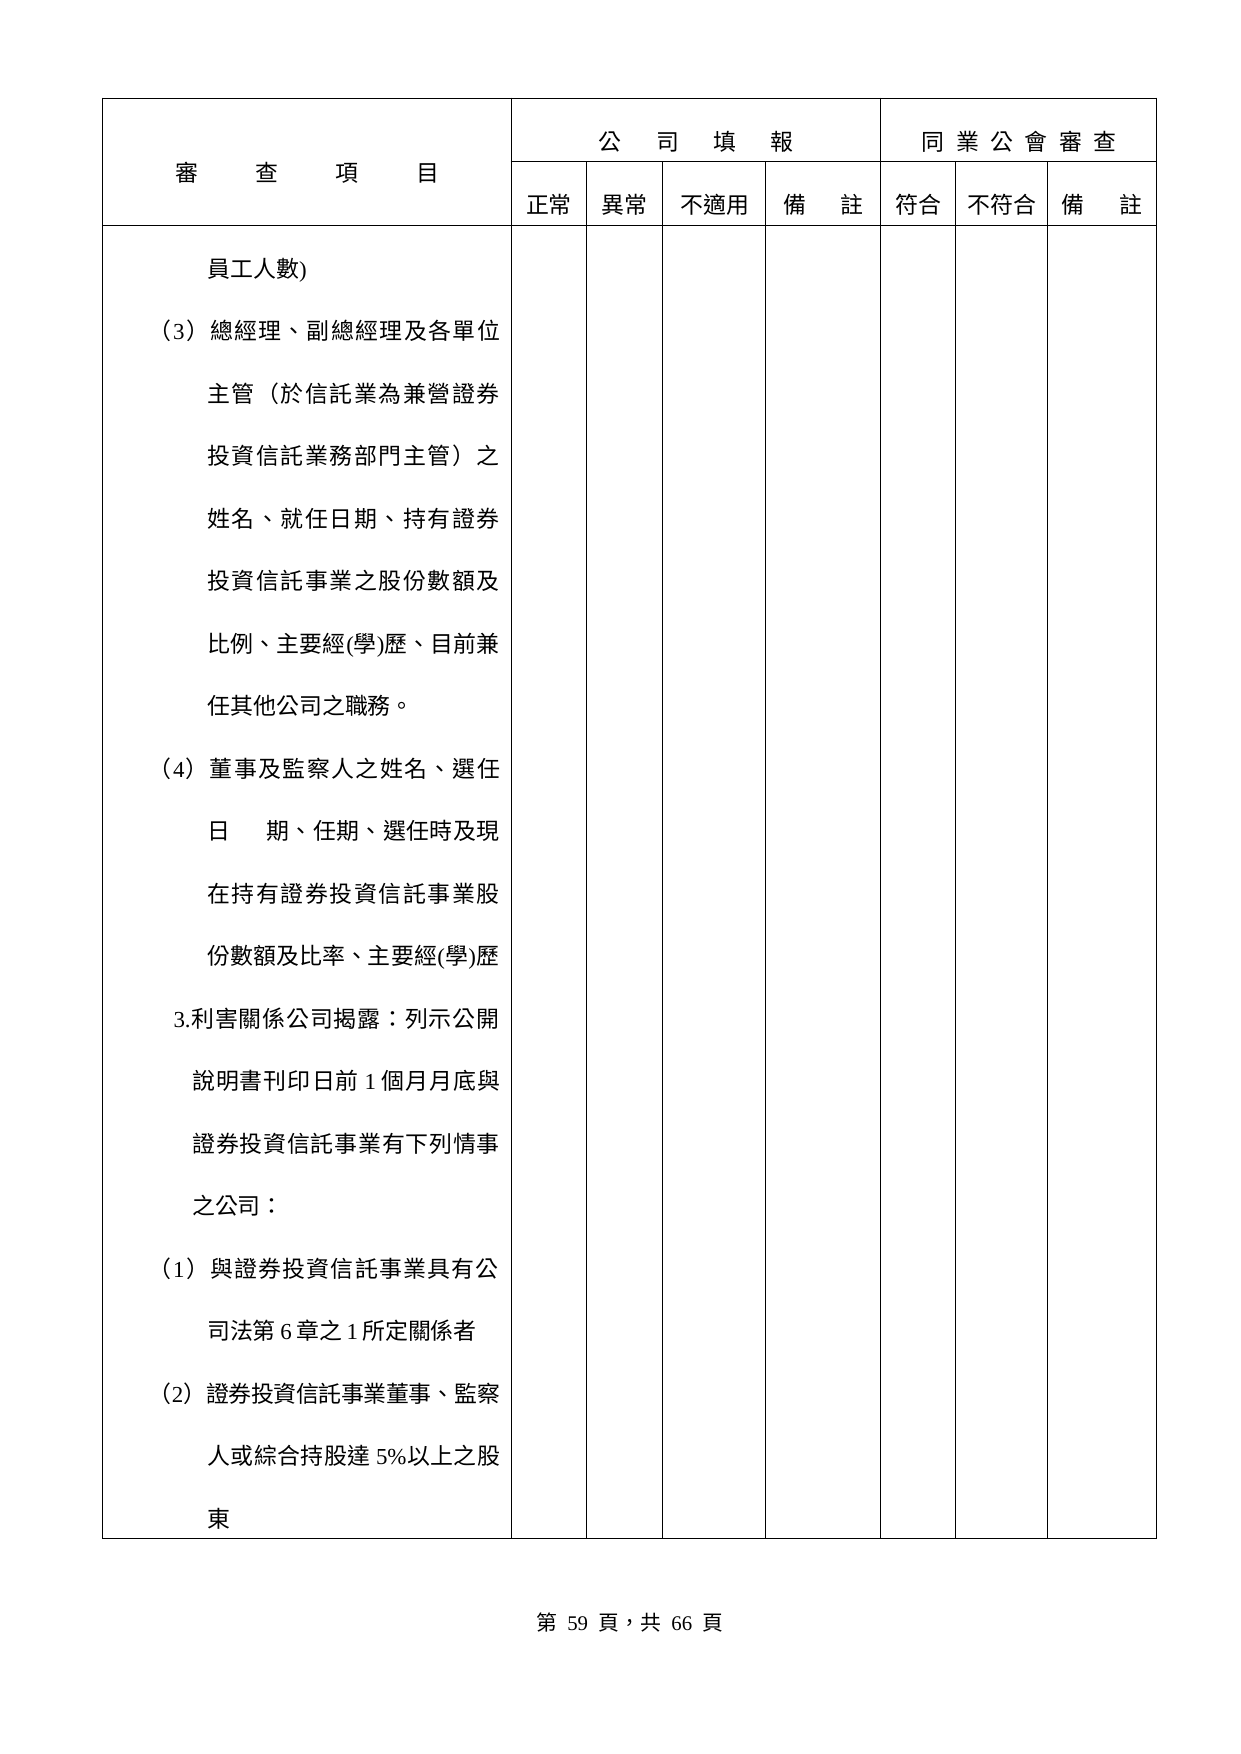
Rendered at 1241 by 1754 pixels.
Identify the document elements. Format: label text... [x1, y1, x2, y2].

table_cell [881, 226, 955, 1538]
table_cell 不適用 [663, 162, 765, 224]
table_cell 異常 [587, 162, 662, 224]
table_cell [1048, 226, 1156, 1538]
table_cell 備 註 [766, 162, 880, 224]
table_cell [663, 226, 765, 1538]
table_cell 【公開說明書】（追加募集案僅需檢附公開說明書修正對照表） ※下列資料應符合金管會規定之格式 是否依證券投資信託事業募集證券投資信託基金公開說明書應行記載事項準則規定，於所編製公開說明書封面註明係申請（報）用之稿本 是否依證券投資信託事業募集證券投資信託基金公開說明書應行記載事項準則規定，記載下列事項： （一）編製目錄及頁次 （二）封面依序刊印事項： 1.基金名稱（保本型基金應用括弧以不同顏色顯著字體標明保本比率及基金之類型(保證型或保護型)） 2.基金種類（股票型、債券型、平衡型、保本型、組合型、指數型、指數股票型（Exchange Traded Fund；ETF）、貨幣市場基金、傘型或其他經金融監督管理委員會（以下簡稱金管會）核定者 3.基本投資方針 4.基金型態（開放式或封閉式） 5.基金投資國外地區者，註明「投資國外」 6.基金以外幣計價者，註明本基金以______幣計價 7.本次核准發行總面額 8.本次核准發行受益權單位數 9.保本型基金為保證型者，保證機構之名稱 10.證券投資信託事業之名稱 11.以顯著方式刊印下列文字： （1）「本基金經金融監督管理委員會核准或同意生效，惟不表示本基金絕無風險。本證券投資信託事業以往之經理績效不保證本基金之最低投資收益；本證券投資信託事業除盡善良管理人之注意義務外，不負責本基金之盈虧，亦不保證最低之收益」 （2）保本型基金為保證型者，應刊印「本基金經金融監督管理委員會核准或同意生效，惟不表示本基金絕無風險。投資人持有本基金至到期日時，始可享有_____%的本金保證。投資人於到期日前買回者或有本基金信託契約第__條第一款至第六款應終止之情事者，不在保證範圍，投資人應承擔整個投資期間之相關費用，並依當時淨值計算買回價格。投資人應了解到期日前本基金之淨值可能因市場因素而波動。投資人在進行交易前，應確定已充分瞭解本基金之風險與特性。」等文字。 （3）保本型基金為保護型者，應刊印「本基金無提供保證機構保證之機制，係透過投資工具達成保護本金之功能。本基金經金融監督管理委員會核准或同意生效，惟不表示本基金絕無風險。投資人持有本基金至到期日時，始可享有_____%的本金保護。投資人於到期日前買回者或有本基金信託契約第___條應提前終止之情事者，不在保護範圍，投資人應承擔整個投資期間之相關費用，並依當時淨值計算買回價格。投資人應了解到期日前本基金之淨值可能因市場因素而波動，因保護並非保證，投資標的之發行人違約或發生信用風險等因素，將無法達到本金保護之效果，投資人在進行交易前，應確定已充分瞭解本基金之風險與特性。」等文字，後段文字並應以加大粗黑字體或不同顏色等特別顯著方式刊印。 （4）非投資等級債券基金應以不同顏色顯著字體方式，載明適合之投資人屬性，並刊印「投資人投資非投資等級債券基金不宜占其投資組合過高之比重」，及「本基金經金融監督管理委員會核准，惟不表示絕無風險。由於非投資等級債券之信用評等未達投資等級或未經信用評等，且對利率變動的敏感度甚高，故本基金可能會因利率上升、市場流動性下降，或債券發行機構違約不支付本金、利息或破產而蒙受虧損。本基金不適合無法承擔相關風險之投資人。基金經理公司以往之經理績效不保證基金之最低投資收益；基金經理公司除盡善良管理人之注意義務外，不負責本基金之盈虧，亦不保證最低之收益，投資人申購前應詳閱基金公開說明書。」等文字。 （5）環境、社會及治理相關主題基金，應刊印「本基金屬環境、社會及治理相關主題基金，永續相關重要發行資訊之揭露請詳見第__頁至第__頁」，定期評估資訊將於公司網站（https://）公告。 （6）有關本基金運用限制及投資風險之揭露請詳見第__頁至第__頁 （7）固定收益基金應以粗體字警示投資人投資基金應注意之風險，並應補充包含債券發行人違約之信用風險 （8）本公開說明書之內容如有虛偽或隱匿之情事者，應由本證券投資信託事業與負責人及其他曾在公開說明書上簽章者依法負責 （9）查詢本公開說明書之網址，包括本會指定之資訊申報網站之網址及公司揭露公開說明書相關資料之網址 （※公開資訊觀測站網址應為 http://newmops.tse.com.tw） （10）信託業兼營證券投資信託業務經本會核准得自行保管基金資產者，應標明自行保管及設有信託監察人之字句 12.刊印日期 （三）封裡依序刊印下列事項： 1.證券投資信託事業總公司之名稱、地址、網址及電話，發言人之姓名、職稱、聯絡電話及電子郵件信箱 2.基金保管機構之名稱、地址、網址及電話。（信託業兼營證券投資信託業務經本會核准得自行保管基金資產者，載明信託監察人之姓名或名稱、地址、網址或電子郵件信箱及電話） 3.受託管理機構之名稱、地址、網址及電話 4.國外投資顧問公司之名稱、地址、網址及電話 5.國外受託保管機構之名稱、地址、網址及電話 6.基金經保證機構保證者，保證機構之名稱、地址、網址及電話 7.受益憑證簽證機構之名稱、地址、網址及電話 8.受益憑證事務代理機構之名稱、地址、網址及電話 9.基金之財務報告簽證會計師姓名、事務所名稱、地址、網址及電話 10.證券投資信託事業或基金經信用評等機構評等者，信用評等機構之名稱、地址、網址及電話 11.公開說明書之陳列處所、分送方式及索取之方法 （四）封底應刊印事項： 證券投資信託事業及其負責人簽章或蓋章 （五）基金概況應刊印事項： 1.基金簡介 （1）發行總面額 （2）受益權單位總數 （3）每受益權單位面額 （4）得否追加發行 （5）成立條件(有成立日期者，亦一併列明) （6）預定發行日期 （7）存續期間 （8）投資地區及標的 (保本型基金應列示投資固定收益商品及證券相關商品之預估投資比率、投資商品之發行者、交易對象及參與率等) （9）基本投資方針及範圍簡述 （10）投資策略及特色之重點摘述 （11）本基金適合之投資人屬性分析 （12）銷售開始日 （13）銷售方式 （14）銷售價格 （15）最低申購金額 （16）證券投資信託事業為防制洗錢而可能要求申購人提出之文件及拒絕申購之情況 （17）買回開始日（保本型基金敍明接受買回之方式及因應買回處分資產之程序） （18）買回費用 （19）買回價格 （20）短線交易之規範及處理 ※應包含短線交易之定義、買回費率、買回費用計算方式及短線交易案例說明等事項 （21）基金營業日之定義 （22）經理費（保本型基金之經理費率應以明顯字體列示） （23）保管費(信託業兼營證券投資信託業務經本會核准得自行保管基金資產者，其信託監察人之報酬) （24）基金經保證機構保證者，保證機構之業務性質、財務狀況、 信用評等、保證條件、範圍、保證費及保證契約主要內容；並以釋例說明保證機制及高於保證金額之潛在回報之計算方法 （25）是否分配收益 2.基金性質 （1）基金之設立及其依據 （2）證券投資信託契約關係 （3）追加募集基金者，應刊印該基金成立時及歷次追加發行之情形 3.證券投資信託事業之職責（概述） 4.基金保管機構之職責（概述） （信託業兼營證券投資信託業務經本會核准得自行保管基金資產者，應記載信託監察人之職責） 5.基金保證機構之職責(概述) 6.基金投資 （1）基金投資方針及範圍。 ※債券型基金者，應敘明其資產組合及持有固定收益證券部位之加權平均存續期間管理策略 （2）證券投資信託事業運用基金投資之決策過程、基金經理人之姓名、主要經(學)歷及權限。基金經理人同時管理其他基金者，應揭露所管理之其他基金名稱及所採取防止利益衝突之措施 ※基金經理人主要經歷應加註起迄時間 ※基金經理人管理1檔基金以上者，請詳述公司實際採行之防範措施 ※請同業公會確認基金經理人符合證券投資信託事業負責人與業務人員管理規則第5條資格、資格條件符合最新法令規定及已接受6小時期貨暨選擇權相關法規之職前及在職訓練課程（請查詢最新受訓紀錄） （3）證券投資信託事業運用基金，將基金之管理業務複委任第三人處理者，應敘明複委任業務情形及受託管理機構對受託管理業務之專業能力 （4）證券投資信託事業運用基金，委託國外投資顧問公司提供投資顧問服務，應敘明國外投資顧問公司提供基金顧問服務之專業能力 （5）基金運用之限制 ※有關各投資標的信用評等之規定，勿分散說明，集中陳述為宜。 （6）基金參與股票發行公司股東會行使表決權之處理原則及方法 是否符合證券投資信託事業管理規則第19條第2項第6款及證券投資信託事業負責人與業務人員管理規則第13條第2項第6款規定證券投資信託事業及其負責人、部門主管、分支機構經理人、其他業務人員或受僱人，不得轉讓出席股東會委託書或藉行使基金持有股票之投票表決權，收受金錢或其他利益 是否依證券投資信託事業管理規則第23條第4項規定，出席股東會行使表決權並應作成書面紀錄，循序編號建檔並至少保存5年 （7）組合基金參與子基金之受益人大會行使表決權之處理原則及方法 經理公司應依據子基金之信託契約或公開說明書之規定行使表決權，並基於受益人之最大利益，支持子基金經理公司所提之議案。但子基金之經理公司所提之議案有損及受益人權益之虞者，得依經理公司董事會之決議辦理 經理公司不得轉讓或出售子基金之受益人大會表決權。經理公司之董事、監察人、經理人、業務人員及其他受僱人員，亦不得轉讓或出售該表決權，收受金錢或其他利益 （8）基金投資國外地區者，應刊印下列事項： ※下列說明資料應更新至最新資料 主要投資地區（國）經濟環境簡要說明 經濟發展及各主要產業概況 外匯管理及資金匯出入規定 最近3年當地幣值對美元匯率之最高、最低數額及其變動情形 主要投資證券市場簡要說明下列資料 ※是否依證券投資信託事業募集證券投資信託基金公開說明書應行記載事項準則規定之格式填列 最近2年發行及交易市場概況 最近2年市場之週轉率及本益比 市場資訊揭露效率(包括時效性及充分性)之說明 證券之交易方式 投資國外證券化商品或新興產業者，應敘明該投資標的或產業最近2年國外市場概況 證券投資信託事業對基金之外匯收支從事避險交易者，應敘明其避險方法 基金投資國外地區者，證券投資信託事業應說明配合本基金出席所投資外國股票（或基金）發行公司股東會（受益人會議）之處理原則及方法 7.保本型基金： （1）相關投資連結標的之性質 （2）本基金之設定參數，含參與比率及投資期間，並註明實際參與率釐定之時間，以及通知受益人之方式 （3）保護型基金未設立保證機構，應載明本基金無提供保證機構保證之機制，係透過投資工具達成保護本金之功能。 （4）保護型基金應明定，因應受益人提前請求買回而處分資產及到期日時，達成保護本金之控管機制 8.指數型基金及指數股票型基金： （1）指數編製方式及經理公司追蹤、模擬或複製表現之操作方式，包含調整投資組合方式，以及基金投資於指數具代表性之成分證券樣本時，為使該樣本明確反映指數整體特色之抽樣及操作方式 （2）基金表現與標的指數表現之差異比較，其比較方式應載明其定義及計算公式 9.傘型基金： 各子基金之投資範圍、主要區隔及異同分析；其應記載事項之內容為各子基金所共通者，得標註各子基金皆同，免重複列示，其應記載事項之內容為各子基金不同者，應分別列示，並比較其差異 10.外幣計價基金： 敍明本基金計價、申購及買回之幣別，匯率適用時點及使用之匯率資訊取得來源 11.環境、社會及治理相關主題基金： （1）投資目標與衡量標準：本基金之主要永續投資重點和目標，所採用環境、社會及治理標準或原則與投資重點關連性。基金應設定一個或多個永續投資目標，並具體說明衡量實現永續投資目標實現程度之評量指標。 （2）投資策略與方法：經理公司為達成永續投資目標所採用投資策略類型，將環境、社會及治理因素納入投資流程之具體作法，對環境、社會及治理相關因素之考慮過程，以及衡量該等因素之評估衡量方法。 （3）投資比例配置：本基金持有符合環境、社會及治理相關投資重點之標的占基金淨資產價值之最低投資比重，並說明如何確保基金資產整體運用不會對永續投資目標造成重大損害。 （4）參考績效指標：若本基金有設定環境、社會及治理績效指標，應說明該指標之特性，以及該指標是否與本基金之相關環境、社會及治理投資重點保持一致。 （5）排除政策：本基金之投資是否有排除政策及排除的類型。 （6）風險警語：本基金之環境、社會及治理投資重點之相關風險描述。 （7）盡職治理參與：本基金所適用盡職治理政策及執行方式，以及經理公司盡職治理報告之查詢方法或途徑。 （8）定期揭露：經理公司募集發行本基金後，應於年度結束後二個月，每年在公司網站上向投資人揭露下列定期評估資訊，並揭露查詢基金定期評估資訊之網址，以及經理公司揭露盡職治理報告書相關資料之網址： 本基金資產組成符合所定環境、社會及治理投資策略與篩選標準之實際投資比重。 如有設定績效參考指標，應比較本基金採用環境、社會及治理篩選標準與績效指標對成分證券篩選標準兩者間的差異。 本基金為達到永續投資重點和目標，而採取盡職治理行動。 （9）其他本會規定應行記載事項。 12.投資風險揭露要素事項： （1）類股過度集中之風險 （2）產業景氣循環之風險 （3）流動性風險 （4）外匯管制及匯率變動之風險 （5）投資地區政治、經濟變動之風險 （6）商品交易對手及保證機構之信用風險 （7）投資結構式商品之風險 （8）其他投資標的或特定投資策略之風險 （9）從事證券相關商品交易之風險 （10）出借所持有之有價證券或借入有價證券之相關風險 （11）其他投資風險 13.收益分配 （1）分配之項目 （2）分配之時間 （3）給付之方式 14.申購受益憑證 （1）申購程序、地點及截止時間 （2）申購價金之計算及給付方式 ※申購手續費之計算方式應詳細說明之 （3）受益憑證之交付 （4）證券投資信託事業不接受申購或基金不成立時之處理 15.買回受益憑證 （1）買回程序、地點及截止時間。 ※買回截止時間應載明「除能證明投資人係於截止時間前提出買回申請者，逾時申請應視為次一買回申請日之買回申請」 （2）買回價金之計算 ※訂定基金短線交易買回費率及收取買回費用之計算方式。短線交易規範應公平對待所有受益人。 （3）買回價金給付之時間及方式 （4）受益憑證之換發 （5）買回價金遲延給付之情形 ※應增列恢復計算基金之買回價格規定 （6）買回撤銷之情形 16.受益人之權利及負擔 （1）受益人應有之權利內容 （2）受益人應負擔費用之項目及其計算、給付方式 ※應包含短線交易費用之給付方式 （3）受益人應負擔租稅之項目及其計算、繳納方式 是否符合修正後財政部81.4.23財稅第811663751號函、財政部91.11.27台財稅字第0910455815號令及其他相關最新法令規定 （4）受益人會議 召集事由 召集程序 決議方式 17.基金之資訊揭露 （1）依法令及證券投資信託契約規定應揭露之資訊內容 是否符合證券投資信託契約規定 （2）資訊揭露之方式、公告及取得方法。 ※資訊揭露之公告，應依相關規定分別將所有應公告之事項及選定之公告方式各別列示，以利投資人查詢 （3）證券投資信託事業申請募集指數型基金及指數股票型基金者，應記載投資人取得指數組成調整、基金與指數表現差異比較等最新基金資訊及其他重要資訊之途徑。 18.基金運用狀況 ※是否依證券投資信託事業募集證券投資信託基金公開說明書應行記載事項準則規定之格式填列 （1）投資情形（列示公開說明書刊印日前1個月月底基金資料） 淨資產總額之組成項目、金額及比率 投資單一股票金額占基金淨資產價值百分之一以上者，列示該股票之名稱、股數、每股市價、投資金額及投資比率 投資單一債券金額占基金淨資產價值百分之一以上者，列示該債券之名稱、投資金額及投資比率 組合型基金投資單一子基金金額佔基金淨資產價值百分之一以上者，列示該子基金名稱、經理公司、基金經理人、經理費費率、保管費費率、受益權單位數、每單位淨值、投資受益權單位數、投資比率及給付買回價金之期限 （2）投資績效 最近3年度每單位淨值走勢圖。 最近3年度各年度每受益權單位收益分配之金額。 公開說明書刊印日前1季止，本基金淨資產價值最近3個月、6個月、1年、3年、5年、10年及自基金成立日起算之累計報酬率。指數型基金及指數股票型基金另應載明基金表現與標的指數表現之差異比較 （3）最近2年度本基金之會計師 查核報告，資產負債報告書、投資明細表、收入與費用報告書、可分配收益表、資本帳戶變動表、附註及明細表。 （4）最近年度及公開說明書刊印日前1季止，基金委託證券商買賣有價證券總金額前5名之證券商名稱、支付該證券商手續費之金額。若證券商為該基金之受益人者，應一併揭露其持有基金之受益權單位數及比例 （5）基金接受信用評等機構評等者，應揭露信用評等機構對基金之評等報告 （6）其他應揭露事項 （六）證券投資信託契約主要內容應刊印事項： 1.基金名稱、證券投資信託事業名稱、基金保管機構名稱(信託業兼營證券投資信託業務經本會核准得自行保管基金資產者，其信託監察人之姓名或名稱）及基金存續期間 2.基金發行總面額及受益權單位總數 3.受益憑證之發行及簽證 4.受益憑證之申購 5.基金之成立與不成立 6.受益憑證之上市及終止上市 7.基金之資產 8.基金應負擔之費用 9.受益人之權利、義務與責任 10.證券投資信託事業之權利、義務與責任 11.基金保管機構之權利、義務與責任 (信託業兼營證券投資信託業務經本會核准得自行保管基金資產者，其信託監察人之權利、義務與責任) 12.運用基金投資證券之基本方針及範圍 13.收益分配 14.受益憑證之買回 15.基金淨資產價值及受益權單位淨資產價值之計算 16.證券投資信託事業之更換 17.基金保管機構之更換(信託業兼營證券投資信託業務經本會核准得自行保管基金資產者，其信託監察人之更換) 18.證券投資信託契約之終止 19.基金之清算 20.受益人名簿 21.受益人會議 22.通知及公告 23.證券投資信託契約之修訂 以顯著方式刊印下列文字：「依據證券投資信託及顧問法第20條及證券投資信託事業管理規則第21條第1項規定，證券投資信託事業應於其營業處所及其基金銷售機構營業處所，或以其他經主管機關指定之其他方式備置證券投資信託契約，以供投資人查閱；證券投資信託事業應依投資人之請求，提供證券投資信託契約副本，並得收取工本費新臺幣壹百元」 （七）證券投資信託事業概況應刊印事項： ※是否依證券投資信託事業募集證券投資信託基金公開說明書應行記載事項準則規定之格式填列 1.事業簡介 （1）設立日期 （2）最近3年股本形成經過 （3）營業項目 （4）沿革：最近5年度募集之基金、分公司及子公司之設立、董事監察人或主要股東股權之移轉或更換、經營權之改變及其他重要紀事 2.事業組織(列示公開說明書刊印日前1個月月底證券投資信託事業資料) （1）股權分散情形 股東結構(各類股東之組合比例) 主要股東名單(股權比例5%以上股東之名稱、持股數額及比率 （2）組織系統（證券投資信託事業之組織結構、各主要部門（於信託業為兼營證券投資信託業務部門）所營業務及員工人數) （3）總經理、副總經理及各單位主管（於信託業為兼營證券投資信託業務部門主管）之姓名、就任日期、持有證券投資信託事業之股份數額及比例、主要經(學)歷、目前兼任其他公司之職務。 （4）董事及監察人之姓名、選任日 期、任期、選任時及現在持有證券投資信託事業股份數額及比率、主要經(學)歷 3.利害關係公司揭露：列示公開說明書刊印日前1個月月底與證券投資信託事業有下列情事之公司： （1）與證券投資信託事業具有公司法第6章之1所定關係者 （2）證券投資信託事業董事、監察人或綜合持股達5%以上之股東 （3）前目人員或證券投資信託事業經理人與該公司董事、監察人、經理人或持有已發行股份10%以上股東為同1人或具有配偶關係者 4.營運情形 （1）列示刊印日前1個月月底，證券投資信託事業經理其他基金之名稱、成立日、受益權單位數、淨資產金額及每單位淨資產價值 （2）最近2年度證券投資信託事業之會計師查核報告、資產負債表、損益表及股東權益變動表 5.受處罰之情形（列示最近2年證券投資信託事業受本會處分及糾正之時間及詳情） 6.訴訟或非訟事件(證券投資信託事業目前尚在繫屬中之重大訴訟、非訟或行政爭訟事件，其結果可能對受益人權益有重大影響者，應揭露其系爭事實、標的金額、訴訟開始日期、主要訴訟當事人及目前處理情形 （八）受益憑證銷售及買回機構之名稱、地址及電話 （九）其他本會規定應特別記載之事項： 1.證券投資信託事業遵守中華民國證券投資信託暨顧問商業同業公會會員自律公約之聲明書 2.證券投資信託事業內部控制制度聲明書 3.證券投資信託事業就公司治理運作情形載明下列事項： （1）董事會之結構及獨立性 （2）董事會及經理人之職責 （3）監察人之組成及職責 （4）利害關係人之權利及關係 （5）對於法令規範資訊公開事項之詳細情形 （6）其他公司治理之相關資訊 4.本次發行之基金信託契約與契約範本條文對照表 5.其他本會規定應特別記載之事項 [103, 226, 511, 1538]
table_cell 不符合 [956, 162, 1047, 224]
table_cell [956, 226, 1047, 1538]
table_header 公 司 填 報 [512, 99, 880, 161]
table_cell [512, 226, 586, 1538]
table_cell [587, 226, 662, 1538]
table_header 審 查 項 目 [103, 99, 511, 224]
table_cell [766, 226, 880, 1538]
table_cell 符合 [881, 162, 955, 224]
table_cell 正常 [512, 162, 586, 224]
table_header 同 業 公 會 審 查 [881, 99, 1156, 161]
table_cell 備 註 [1048, 162, 1156, 224]
